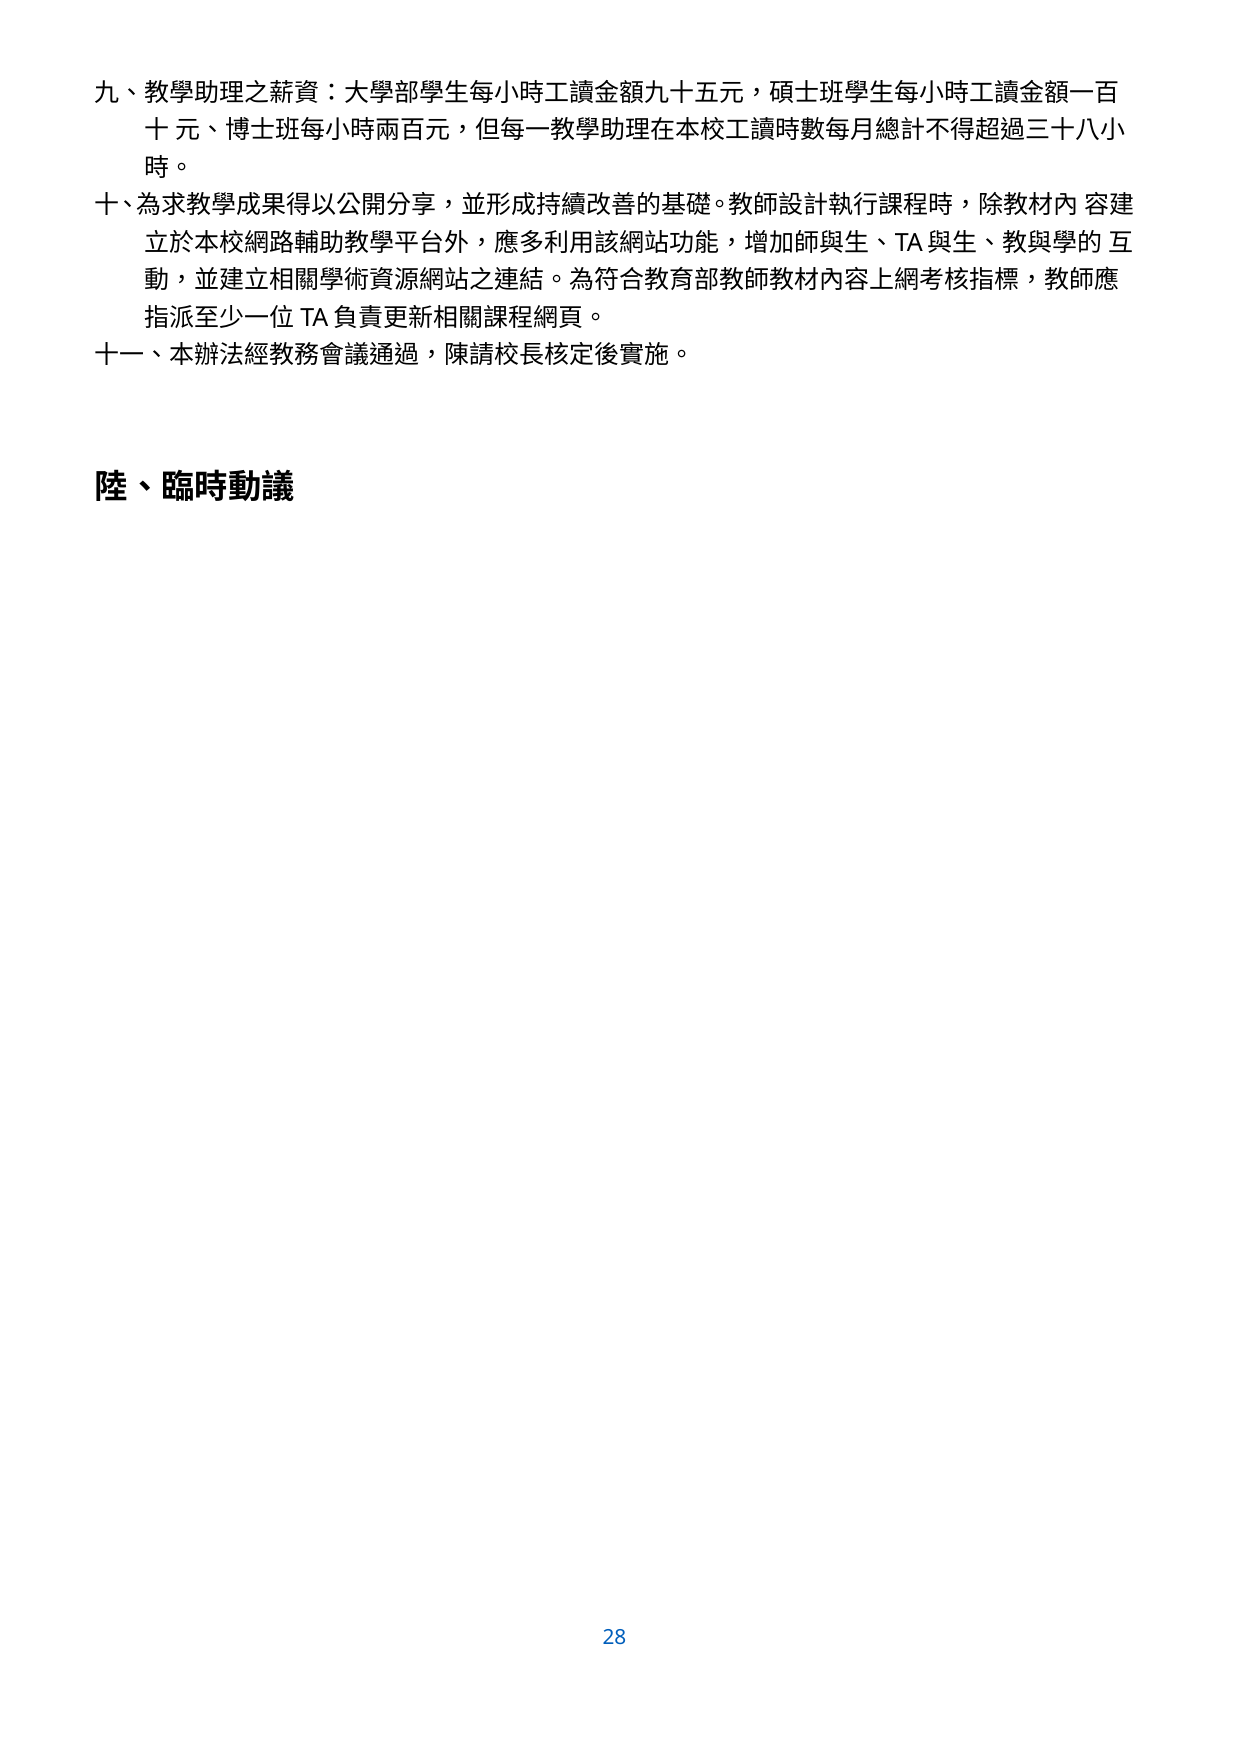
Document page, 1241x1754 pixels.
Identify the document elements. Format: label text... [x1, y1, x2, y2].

text 十一、本辦法經教務會議通過，陳請校長核定後實施。 [94, 334, 1134, 372]
text 九、教學助理之薪資：大學部學生每小時工讀金額九十五元，碩士班學生每小時工讀金額一百十 元、博士班每小時兩百元，但每一教學助理在本校工讀時數每月總計不得超過三十八小時。 [94, 72, 1134, 184]
text 陸、臨時動議 [94, 447, 1134, 522]
text 十、為求教學成果得以公開分享，並形成持續改善的基礎。教師設計執行課程時，除教材內 容建立於本校網路輔助教學平台外，應多利用該網站功能，增加師與生、TA與生、教與學的 互動，並建立相關學術資源網站之連結。為符合教育部教師教材內容上網考核指標，教師應指派至少一位 TA負責更新相關課程網頁。 [94, 184, 1134, 334]
